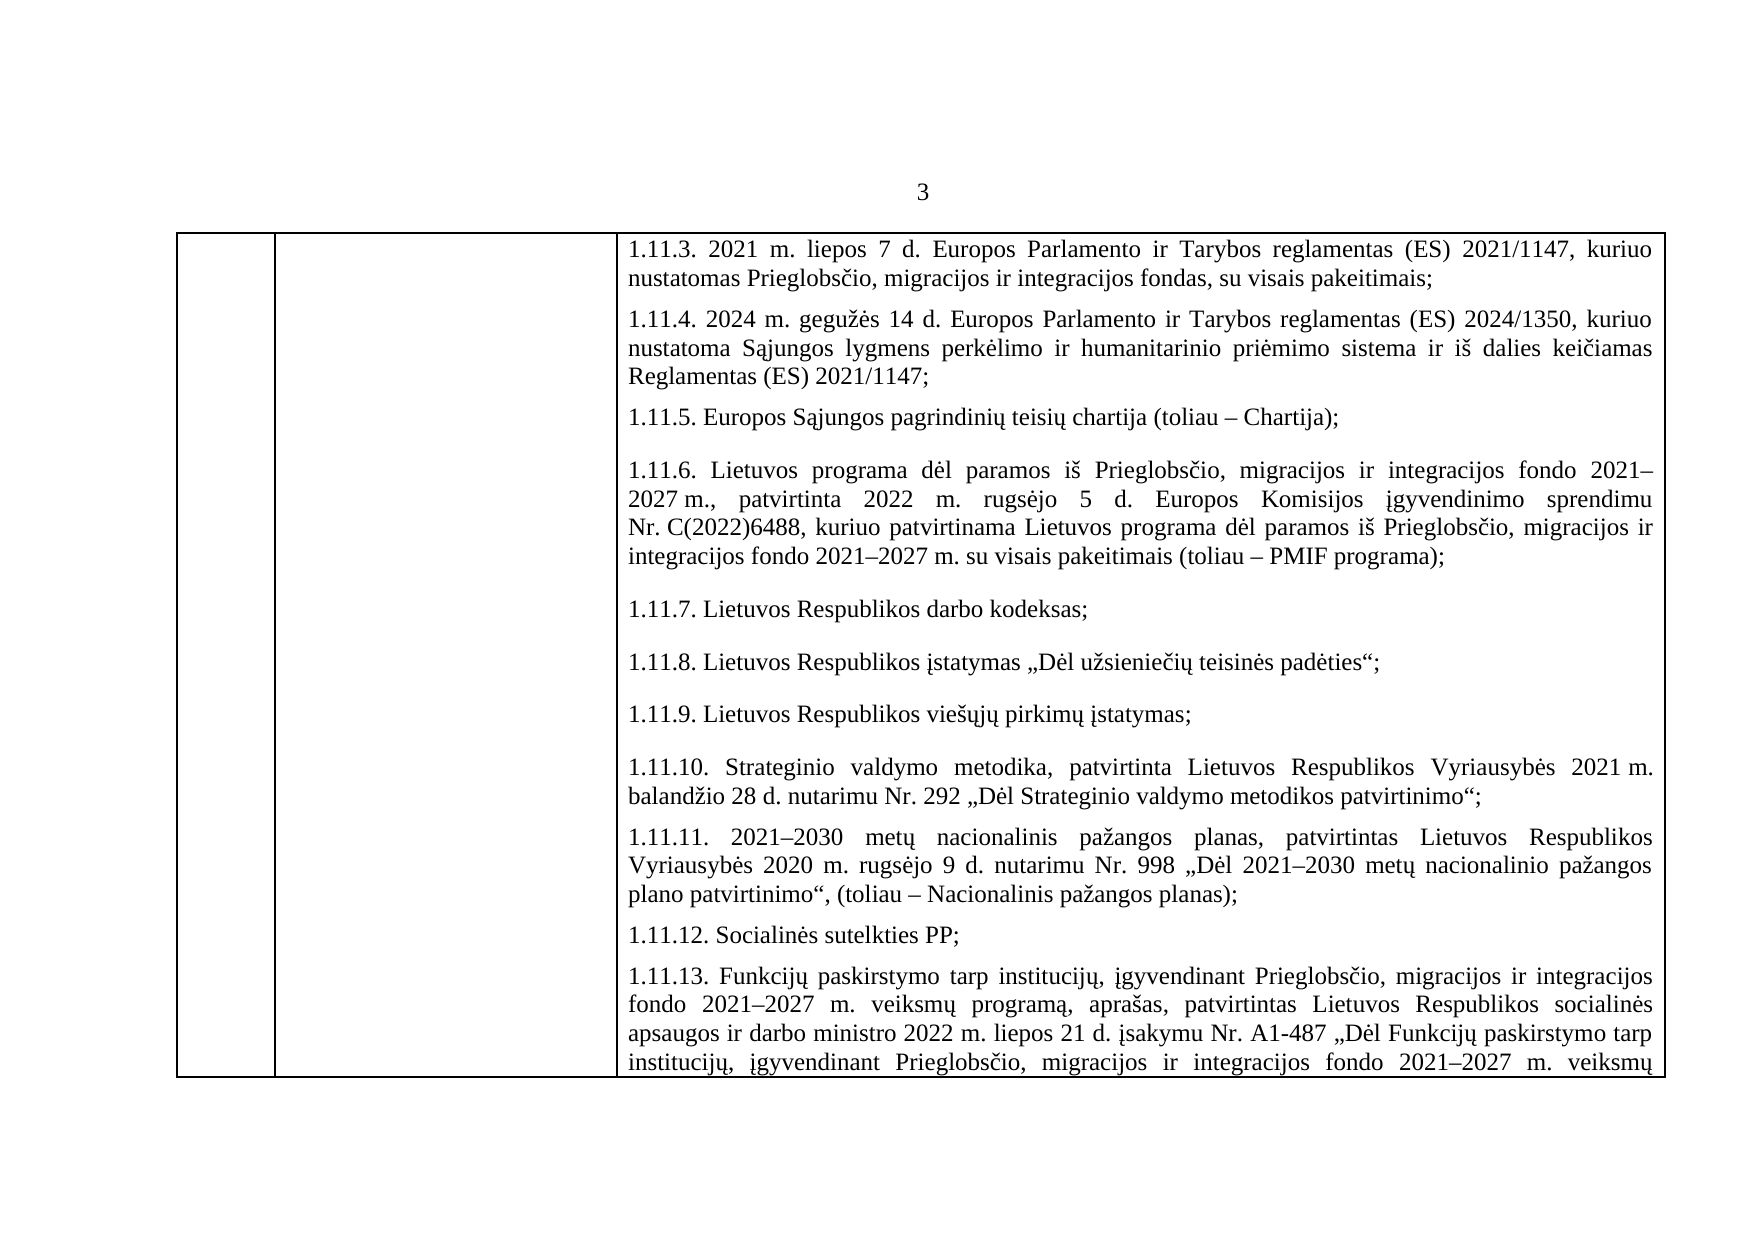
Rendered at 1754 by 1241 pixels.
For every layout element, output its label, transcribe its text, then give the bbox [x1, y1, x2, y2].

table_cell [178, 234, 274, 1076]
table_cell 1.11.3. 2021 m. liepos 7 d. Europos Parlamento ir Tarybos reglamentas (ES) 2021/1147, kuriuo nustatomas Prieglobsčio, migracijos ir integracijos fondas, su visais pakeitimais; 1.11.4. 2024 m. gegužės 14 d. Europos Parlamento ir Tarybos reglamentas (ES) 2024/1350, kuriuo nustatoma Sąjungos lygmens perkėlimo ir humanitarinio priėmimo sistema ir iš dalies keičiamas Reglamentas (ES) 2021/1147; 1.11.5. Europos Sąjungos pagrindinių teisių chartija (toliau – Chartija); 1.11.6. Lietuvos programa dėl paramos iš Prieglobsčio, migracijos ir integracijos fondo 2021–2027 m., patvirtinta 2022 m. rugsėjo 5 d. Europos Komisijos įgyvendinimo sprendimu Nr. C(2022)6488, kuriuo patvirtinama Lietuvos programa dėl paramos iš Prieglobsčio, migracijos ir integracijos fondo 2021–2027 m. su visais pakeitimais (toliau – PMIF programa); 1.11.7. Lietuvos Respublikos darbo kodeksas; 1.11.8. Lietuvos Respublikos įstatymas „Dėl užsieniečių teisinės padėties“; 1.11.9. Lietuvos Respublikos viešųjų pirkimų įstatymas; 1.11.10. Strateginio valdymo metodika, patvirtinta Lietuvos Respublikos Vyriausybės 2021 m. balandžio 28 d. nutarimu Nr. 292 „Dėl Strateginio valdymo metodikos patvirtinimo“; 1.11.11. 2021–2030 metų nacionalinis pažangos planas, patvirtintas Lietuvos Respublikos Vyriausybės 2020 m. rugsėjo 9 d. nutarimu Nr. 998 „Dėl 2021–2030 metų nacionalinio pažangos plano patvirtinimo“, (toliau – Nacionalinis pažangos planas); 1.11.12. Socialinės sutelkties PP; 1.11.13. Funkcijų paskirstymo tarp institucijų, įgyvendinant Prieglobsčio, migracijos ir integracijos fondo 2021–2027 m. veiksmų programą, aprašas, patvirtintas Lietuvos Respublikos socialinės apsaugos ir darbo ministro 2022 m. liepos 21 d. įsakymu Nr. A1-487 „Dėl Funkcijų paskirstymo tarp institucijų, įgyvendinant Prieglobsčio, migracijos ir integracijos fondo 2021–2027 m. veiksmų [618, 234, 1664, 1076]
table_cell [276, 234, 616, 1076]
